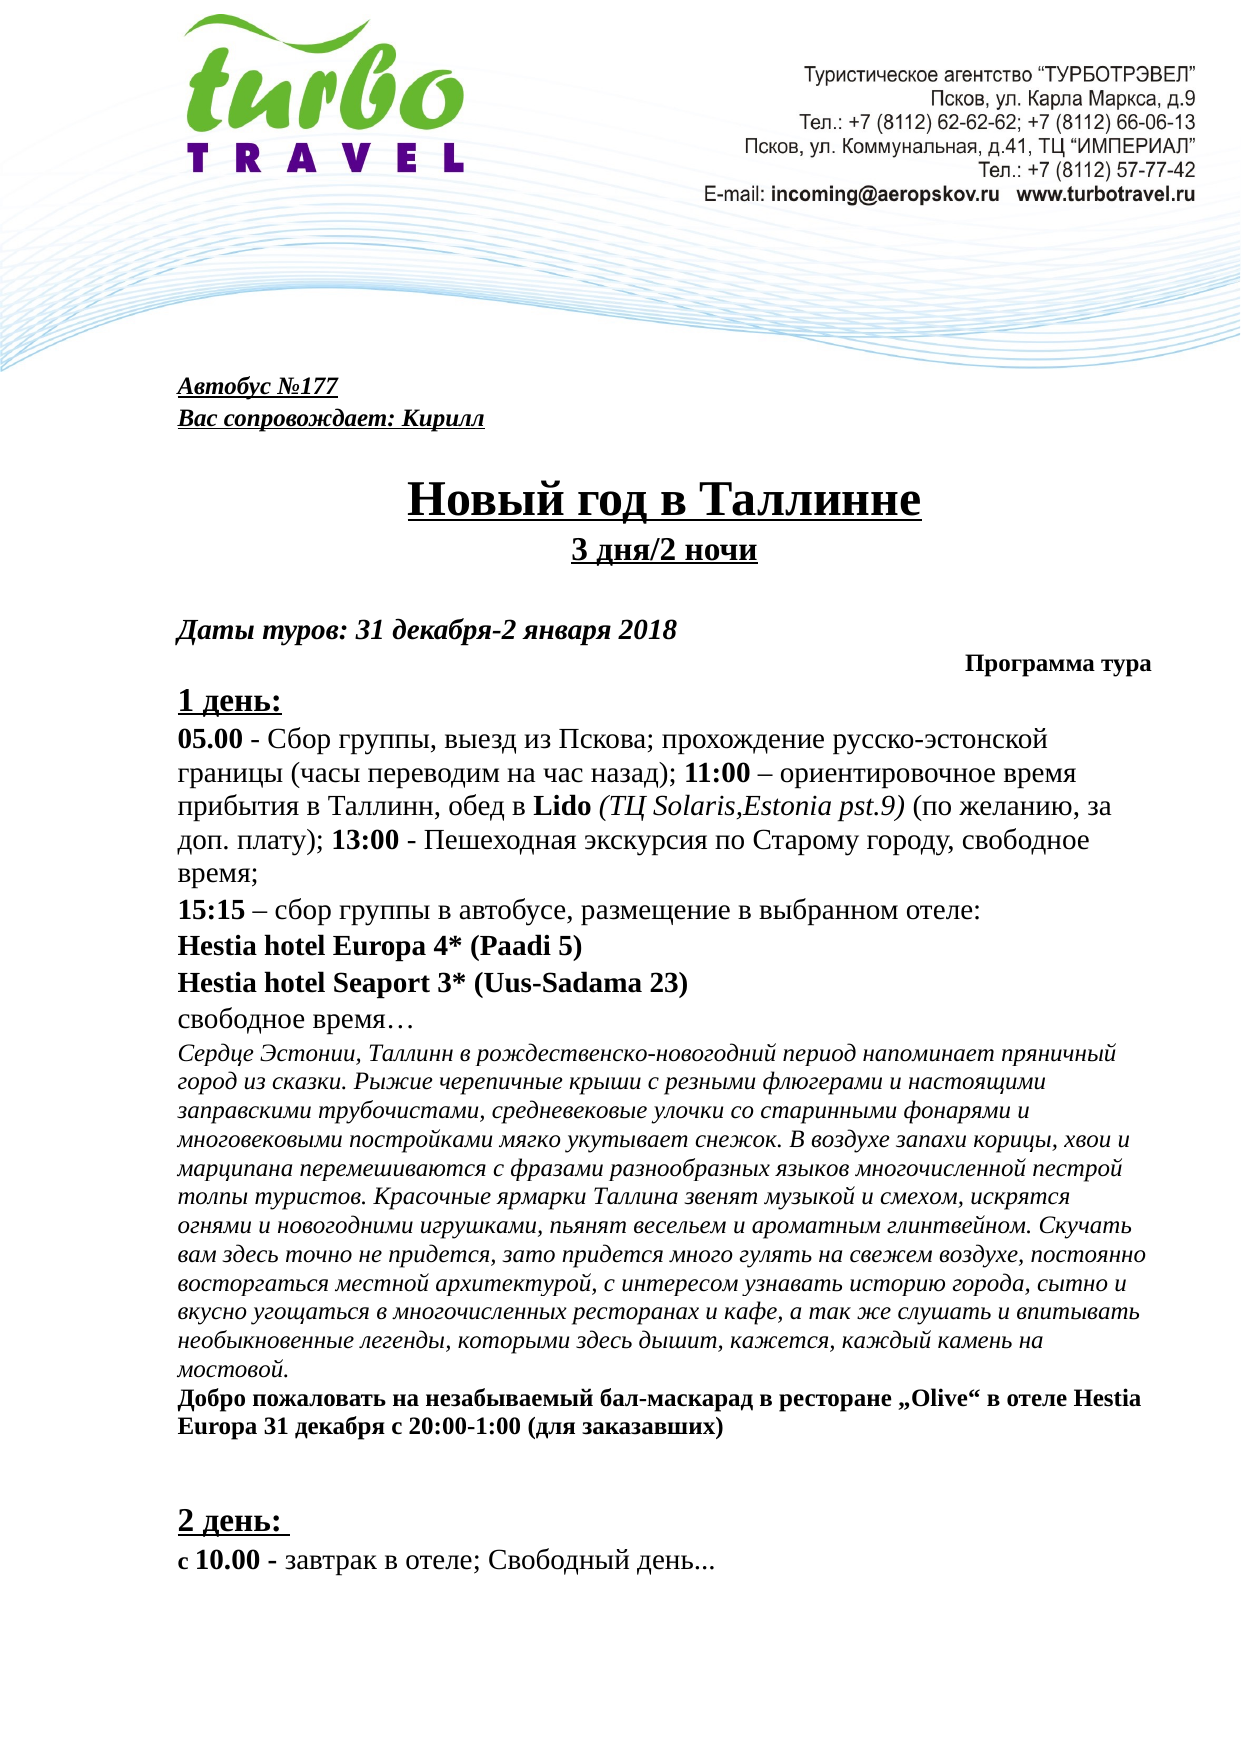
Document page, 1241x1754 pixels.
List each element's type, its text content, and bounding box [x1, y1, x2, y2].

text Даты туров: 31 декабря-2 января 2018 [177, 612, 1152, 645]
text свободное время… [177, 1001, 1152, 1035]
text 2 день: [177, 1501, 1152, 1539]
text Сердце Эстонии, Таллинн в рождественско-новогодний период напоминает пряничный город из сказки. Рыжие черепичные крыши с резными флюгерами и настоящими заправскими трубочистами, средневековые улочки со старинными фонарями и многовековыми постройками мягко укутывает снежок. В воздухе запахи корицы, хвои и марципана перемешиваются с фразами разнообразных языков многочисленной пестрой толпы туристов. Красочные ярмарки Таллина звенят музыкой и смехом, искрятся огнями и новогодними игрушками, пьянят весельем и ароматным глинтвейном. Скучать вам здесь точно не придется, зато придется много гулять на свежем воздухе, постоянно восторгаться местной архитектурой, с интересом узнавать историю города, сытно и вкусно угощаться в многочисленных ресторанах и кафе, а так же слушать и впитывать необыкновенные легенды, которыми здесь дышит, кажется, каждый камень на мостовой. [177, 1038, 1152, 1383]
picture [0, 14, 1241, 372]
text 3 дня/2 ночи [177, 529, 1152, 568]
text 05.00 - Сбор группы, выезд из Пскова; прохождение русско-эстонской границы (часы переводим на час назад); 11:00 – ориентировочное время прибытия в Таллинн, обед в Lido (ТЦ Solaris,Estonia pst.9) (по желанию, за доп. плату); 13:00 - Пешеходная экскурсия по Старому городу, свободное время; [177, 721, 1152, 889]
text 1 день: [177, 680, 1152, 718]
text Автобус №177 [177, 372, 1152, 400]
text Добро пожаловать на незабываемый бал-маскарад в ресторане „Olive“ в отеле Hestia Europa 31 декабря с 20:00-1:00 (для заказавших) [177, 1383, 1152, 1440]
text Вас сопровождает: Кирилл [177, 403, 1152, 432]
text Hestia hotel Europa 4* (Paadi 5) [177, 928, 1152, 962]
text 15:15 – сбор группы в автобусе, размещение в выбранном отеле: [177, 892, 1152, 925]
text Hestia hotel Seaport 3* (Uus-Sadama 23) [177, 965, 1152, 998]
text Новый год в Таллинне [177, 469, 1152, 526]
text Программа тура [177, 648, 1152, 677]
text с 10.00 - завтрак в отеле; Свободный день... [177, 1542, 1152, 1575]
